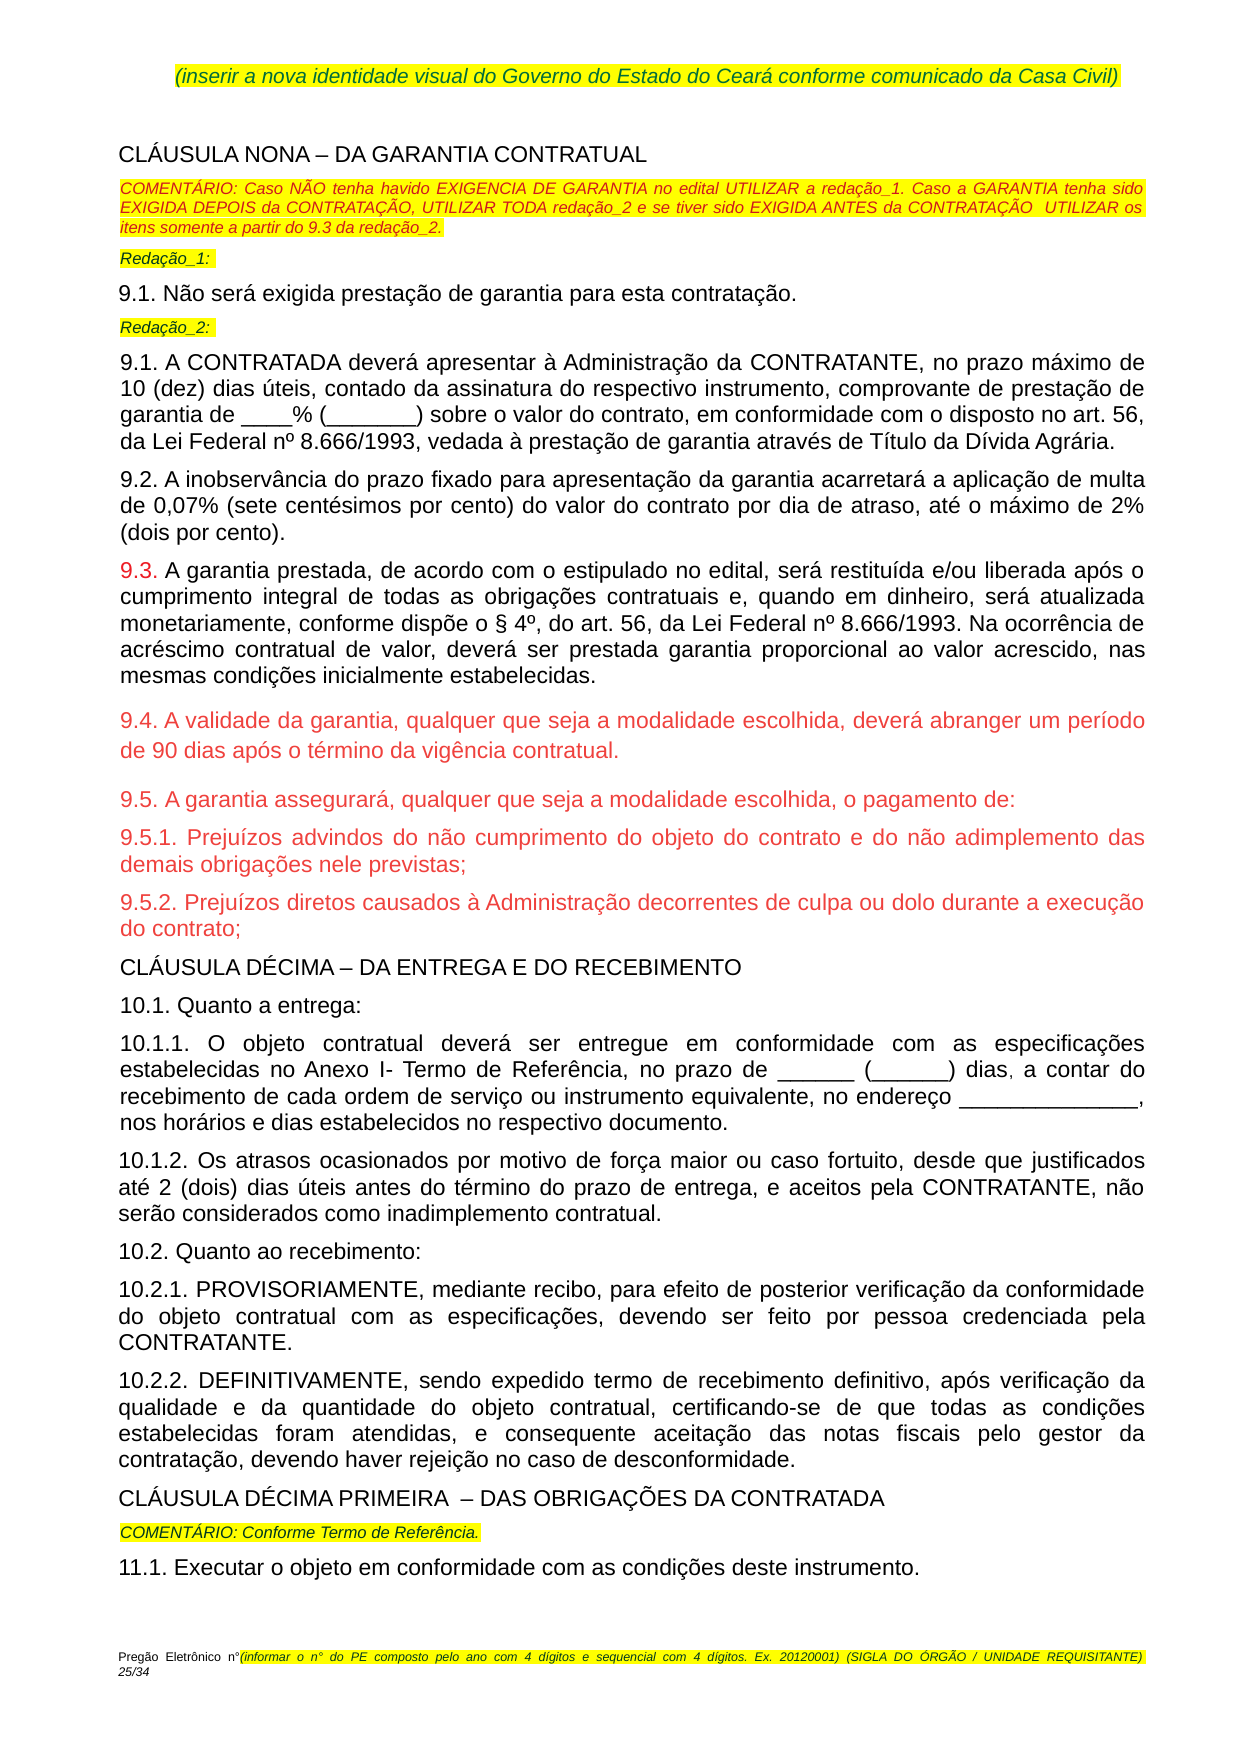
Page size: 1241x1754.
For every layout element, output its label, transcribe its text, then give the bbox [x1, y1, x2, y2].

text CLÁUSULA DÉCIMA PRIMEIRA – DAS OBRIGAÇÕES DA CONTRATADA [118, 1484, 1146, 1511]
text 9.3. A garantia prestada, de acordo com o estipulado no edital, será restituída e/ou liberada após o cumprimento integral de todas as obrigações contratuais e, quando em dinheiro, será atualizada monetariamente, conforme dispõe o § 4º, do art. 56, da Lei Federal nº 8.666/1993. Na ocorrência de acréscimo contratual de valor, deverá ser prestada garantia proporcional ao valor acrescido, nas mesmas condições inicialmente estabelecidas. [120, 557, 1146, 689]
text COMENTÁRIO: Caso NÃO tenha havido EXIGENCIA DE GARANTIA no edital UTILIZAR a redação_1. Caso a GARANTIA tenha sido EXIGIDA DEPOIS da CONTRATAÇÃO, UTILIZAR TODA redação_2 e se tiver sido EXIGIDA ANTES da CONTRATAÇÃO UTILIZAR os itens somente a partir do 9.3 da redação_2. [120, 179, 1146, 237]
text CLÁUSULA DÉCIMA – DA ENTREGA E DO RECEBIMENTO [119, 953, 1146, 980]
text COMENTÁRIO: Conforme Termo de Referência. [120, 1523, 1146, 1542]
list 9.4. A validade da garantia, qualquer que seja a modalidade escolhida, deverá abranger um período de 90 dias após o término da vigência contratual. [120, 707, 1146, 764]
text Redação_2: [120, 318, 1146, 337]
text 10.1. Quanto a entrega: [119, 992, 1146, 1018]
text CLÁUSULA NONA – DA GARANTIA CONTRATUAL [118, 141, 1146, 167]
text 10.1.2. Os atrasos ocasionados por motivo de força maior ou caso fortuito, desde que justificados até 2 (dois) dias úteis antes do término do prazo de entrega, e aceitos pela CONTRATANTE, não serão considerados como inadimplemento contratual. [118, 1147, 1146, 1226]
text 10.2. Quanto ao recebimento: [118, 1238, 1146, 1264]
text Redação_1: [120, 248, 1146, 268]
text 10.2.2. DEFINITIVAMENTE, sendo expedido termo de recebimento definitivo, após verificação da qualidade e da quantidade do objeto contratual, certificando-se de que todas as condições estabelecidas foram atendidas, e consequente aceitação das notas fiscais pelo gestor da contratação, devendo haver rejeição no caso de desconformidade. [118, 1367, 1146, 1473]
text 9.5.2. Prejuízos diretos causados à Administração decorrentes de culpa ou dolo durante a execução do contrato; [120, 889, 1146, 942]
text 9.2. A inobservância do prazo fixado para apresentação da garantia acarretará a aplicação de multa de 0,07% (sete centésimos por cento) do valor do contrato por dia de atraso, até o máximo de 2% (dois por cento). [120, 466, 1146, 545]
text 9.5.1. Prejuízos advindos do não cumprimento do objeto do contrato e do não adimplemento das demais obrigações nele previstas; [120, 824, 1146, 877]
text 10.2.1. PROVISORIAMENTE, mediante recibo, para efeito de posterior verificação da conformidade do objeto contratual com as especificações, devendo ser feito por pessoa credenciada pela CONTRATANTE. [118, 1276, 1146, 1355]
text 10.1.1. O objeto contratual deverá ser entregue em conformidade com as especificações estabelecidas no Anexo I- Termo de Referência, no prazo de ______ (______) dias, a contar do recebimento de cada ordem de serviço ou instrumento equivalente, no endereço ______________, nos horários e dias estabelecidos no respectivo documento. [119, 1030, 1146, 1135]
text 9.1. A CONTRATADA deverá apresentar à Administração da CONTRATANTE, no prazo máximo de 10 (dez) dias úteis, contado da assinatura do respectivo instrumento, comprovante de prestação de garantia de ____% (_______) sobre o valor do contrato, em conformidade com o disposto no art. 56, da Lei Federal nº 8.666/1993, vedada à prestação de garantia através de Título da Dívida Agrária. [120, 349, 1146, 454]
text 9.1. Não será exigida prestação de garantia para esta contratação. [118, 279, 1146, 306]
text 9.5. A garantia assegurará, qualquer que seja a modalidade escolhida, o pagamento de: [120, 786, 1146, 812]
text 11.1. Executar o objeto em conformidade com as condições deste instrumento. [118, 1554, 1146, 1580]
